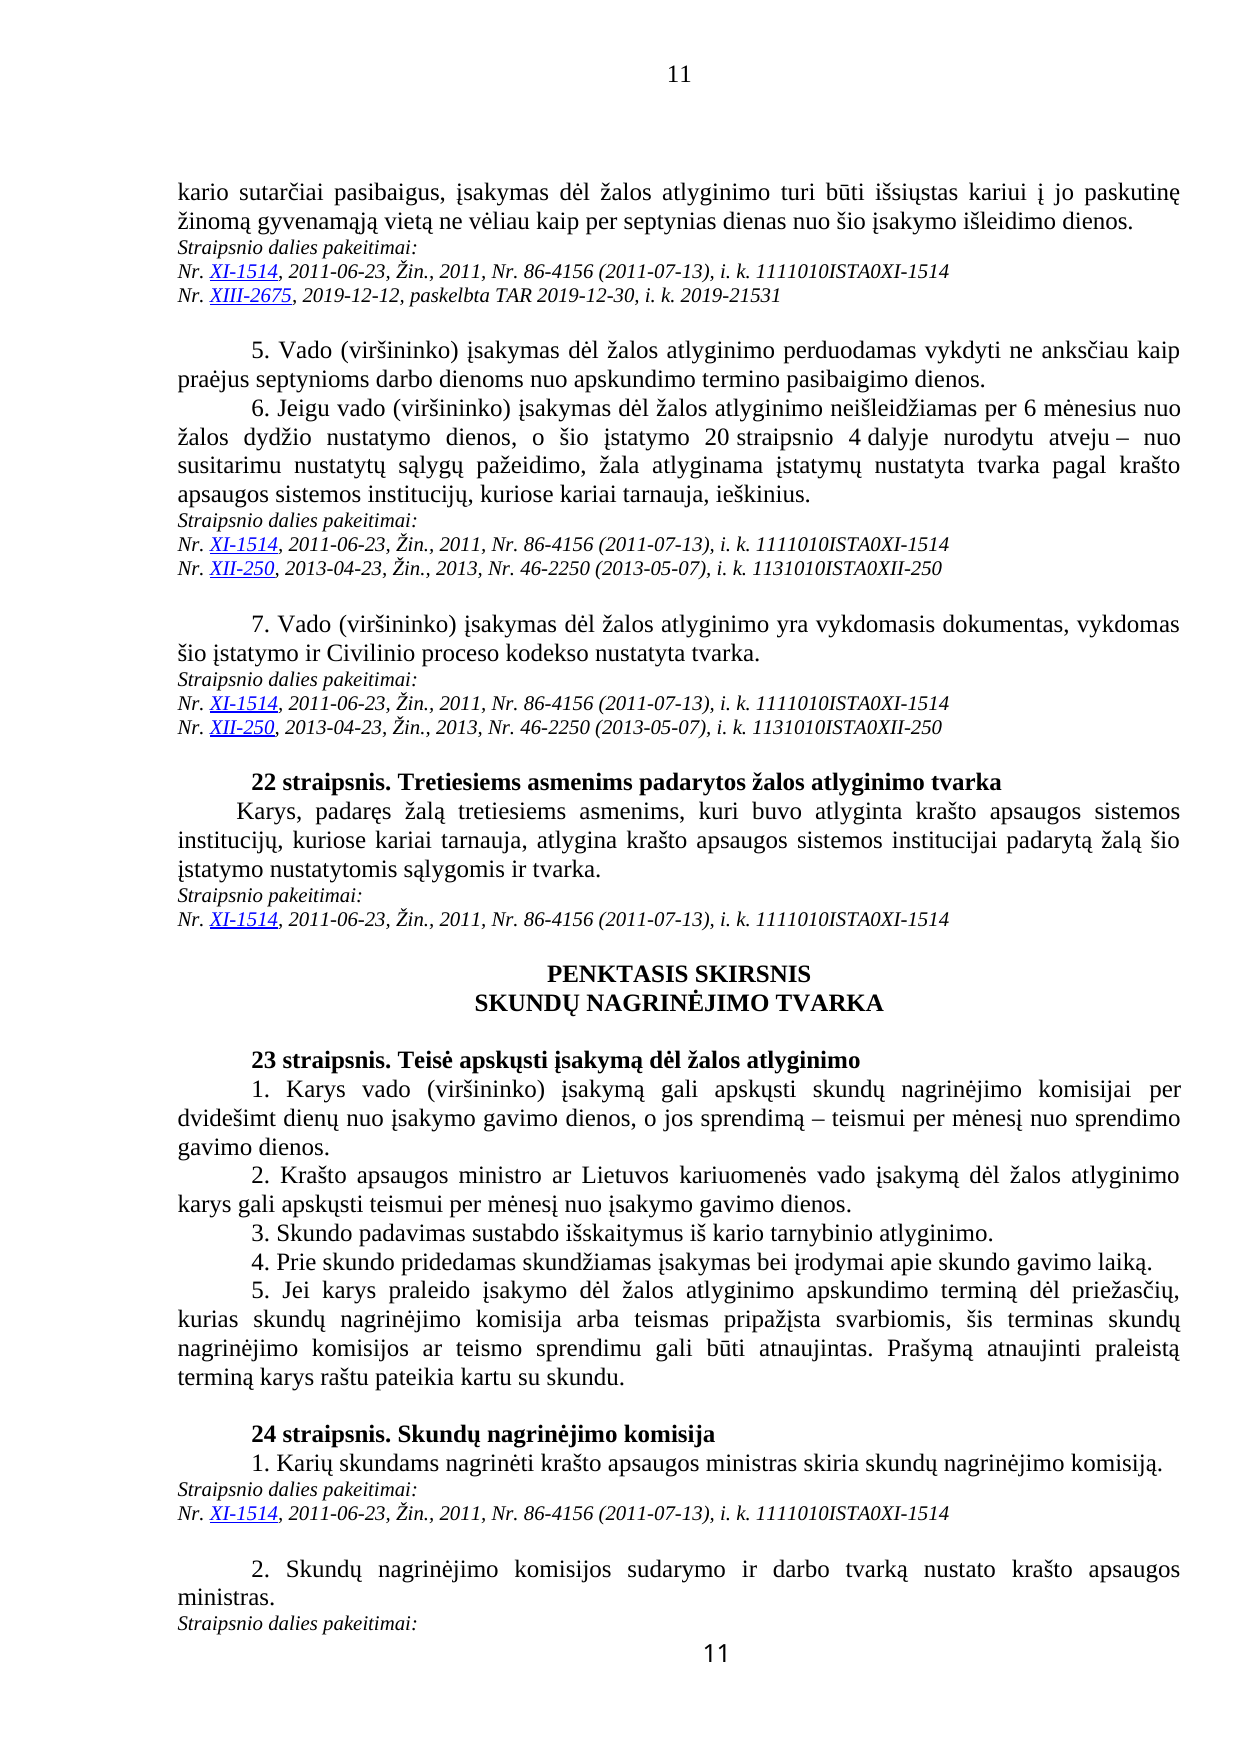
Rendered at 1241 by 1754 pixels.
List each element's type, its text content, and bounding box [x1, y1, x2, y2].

text Straipsnio dalies pakeitimai: [177, 508, 1181, 532]
text 2. Skundų nagrinėjimo komisijos sudarymo ir darbo tvarką nustato krašto apsaugos ministras. [177, 1554, 1181, 1611]
text 4. Prie skundo pridedamas skundžiamas įsakymas bei įrodymai apie skundo gavimo laiką. [177, 1247, 1181, 1276]
text Nr. XI-1514, 2011-06-23, Žin., 2011, Nr. 86-4156 (2011-07-13), i. k. 1111010ISTA0XI-1514 [177, 259, 1181, 283]
text Nr. XI-1514, 2011-06-23, Žin., 2011, Nr. 86-4156 (2011-07-13), i. k. 1111010ISTA0XI-1514 [177, 1501, 1181, 1525]
text Straipsnio dalies pakeitimai: [177, 667, 1181, 691]
text Nr. XIII-2675, 2019-12-12, paskelbta TAR 2019-12-30, i. k. 2019-21531 [177, 283, 1181, 307]
text kario sutarčiai pasibaigus, įsakymas dėl žalos atlyginimo turi būti išsiųstas kariui į jo paskutinę žinomą gyvenamąją vietą ne vėliau kaip per septynias dienas nuo šio įsakymo išleidimo dienos. [177, 177, 1181, 235]
text 2. Krašto apsaugos ministro ar Lietuvos kariuomenės vado įsakymą dėl žalos atlyginimo karys gali apskųsti teismui per mėnesį nuo įsakymo gavimo dienos. [177, 1161, 1181, 1218]
text Straipsnio dalies pakeitimai: [177, 235, 1181, 259]
text Nr. XI-1514, 2011-06-23, Žin., 2011, Nr. 86-4156 (2011-07-13), i. k. 1111010ISTA0XI-1514 [177, 907, 1181, 931]
text 3. Skundo padavimas sustabdo išskaitymus iš kario tarnybinio atlyginimo. [177, 1218, 1181, 1247]
text 22 straipsnis. Tretiesiems asmenims padarytos žalos atlyginimo tvarka [177, 767, 1181, 796]
text 7. Vado (viršininko) įsakymas dėl žalos atlyginimo yra vykdomasis dokumentas, vykdomas šio įstatymo ir Civilinio proceso kodekso nustatyta tvarka. [177, 609, 1181, 667]
text 24 straipsnis. Skundų nagrinėjimo komisija [177, 1419, 1181, 1448]
text 1. Karių skundams nagrinėti krašto apsaugos ministras skiria skundų nagrinėjimo komisiją. [177, 1448, 1181, 1477]
text 23 straipsnis. Teisė apskųsti įsakymą dėl žalos atlyginimo [177, 1046, 1181, 1074]
text 6. Jeigu vado (viršininko) įsakymas dėl žalos atlyginimo neišleidžiamas per 6 mėnesius nuo žalos dydžio nustatymo dienos, o šio įstatymo 20 straipsnio 4 dalyje nurodytu atveju – nuo susitarimu nustatytų sąlygų pažeidimo, žala atlyginama įstatymų nustatyta tvarka pagal krašto apsaugos sistemos institucijų, kuriose kariai tarnauja, ieškinius. [177, 393, 1181, 508]
text Straipsnio pakeitimai: [177, 882, 1181, 907]
text Straipsnio dalies pakeitimai: [177, 1611, 1181, 1635]
text Nr. XI-1514, 2011-06-23, Žin., 2011, Nr. 86-4156 (2011-07-13), i. k. 1111010ISTA0XI-1514 [177, 691, 1181, 715]
text SKUNDŲ NAGRINĖJIMO TVARKA [177, 988, 1181, 1017]
text 5. Vado (viršininko) įsakymas dėl žalos atlyginimo perduodamas vykdyti ne anksčiau kaip praėjus septynioms darbo dienoms nuo apskundimo termino pasibaigimo dienos. [177, 336, 1181, 393]
text Nr. XI-1514, 2011-06-23, Žin., 2011, Nr. 86-4156 (2011-07-13), i. k. 1111010ISTA0XI-1514 [177, 532, 1181, 556]
text 5. Jei karys praleido įsakymo dėl žalos atlyginimo apskundimo terminą dėl priežasčių, kurias skundų nagrinėjimo komisija arba teismas pripažįsta svarbiomis, šis terminas skundų nagrinėjimo komisijos ar teismo sprendimu gali būti atnaujintas. Prašymą atnaujinti praleistą terminą karys raštu pateikia kartu su skundu. [177, 1276, 1181, 1391]
text Straipsnio dalies pakeitimai: [177, 1477, 1181, 1501]
text Nr. XII-250, 2013-04-23, Žin., 2013, Nr. 46-2250 (2013-05-07), i. k. 1131010ISTA0XII-250 [177, 715, 1181, 739]
text 1. Karys vado (viršininko) įsakymą gali apskųsti skundų nagrinėjimo komisijai per dvidešimt dienų nuo įsakymo gavimo dienos, o jos sprendimą – teismui per mėnesį nuo sprendimo gavimo dienos. [177, 1074, 1181, 1161]
text Nr. XII-250, 2013-04-23, Žin., 2013, Nr. 46-2250 (2013-05-07), i. k. 1131010ISTA0XII-250 [177, 556, 1181, 580]
text Karys, padaręs žalą tretiesiems asmenims, kuri buvo atlyginta krašto apsaugos sistemos institucijų, kuriose kariai tarnauja, atlygina krašto apsaugos sistemos institucijai padarytą žalą šio įstatymo nustatytomis sąlygomis ir tvarka. [177, 796, 1181, 882]
text PENKTASIS SKIRSNIS [177, 959, 1181, 988]
